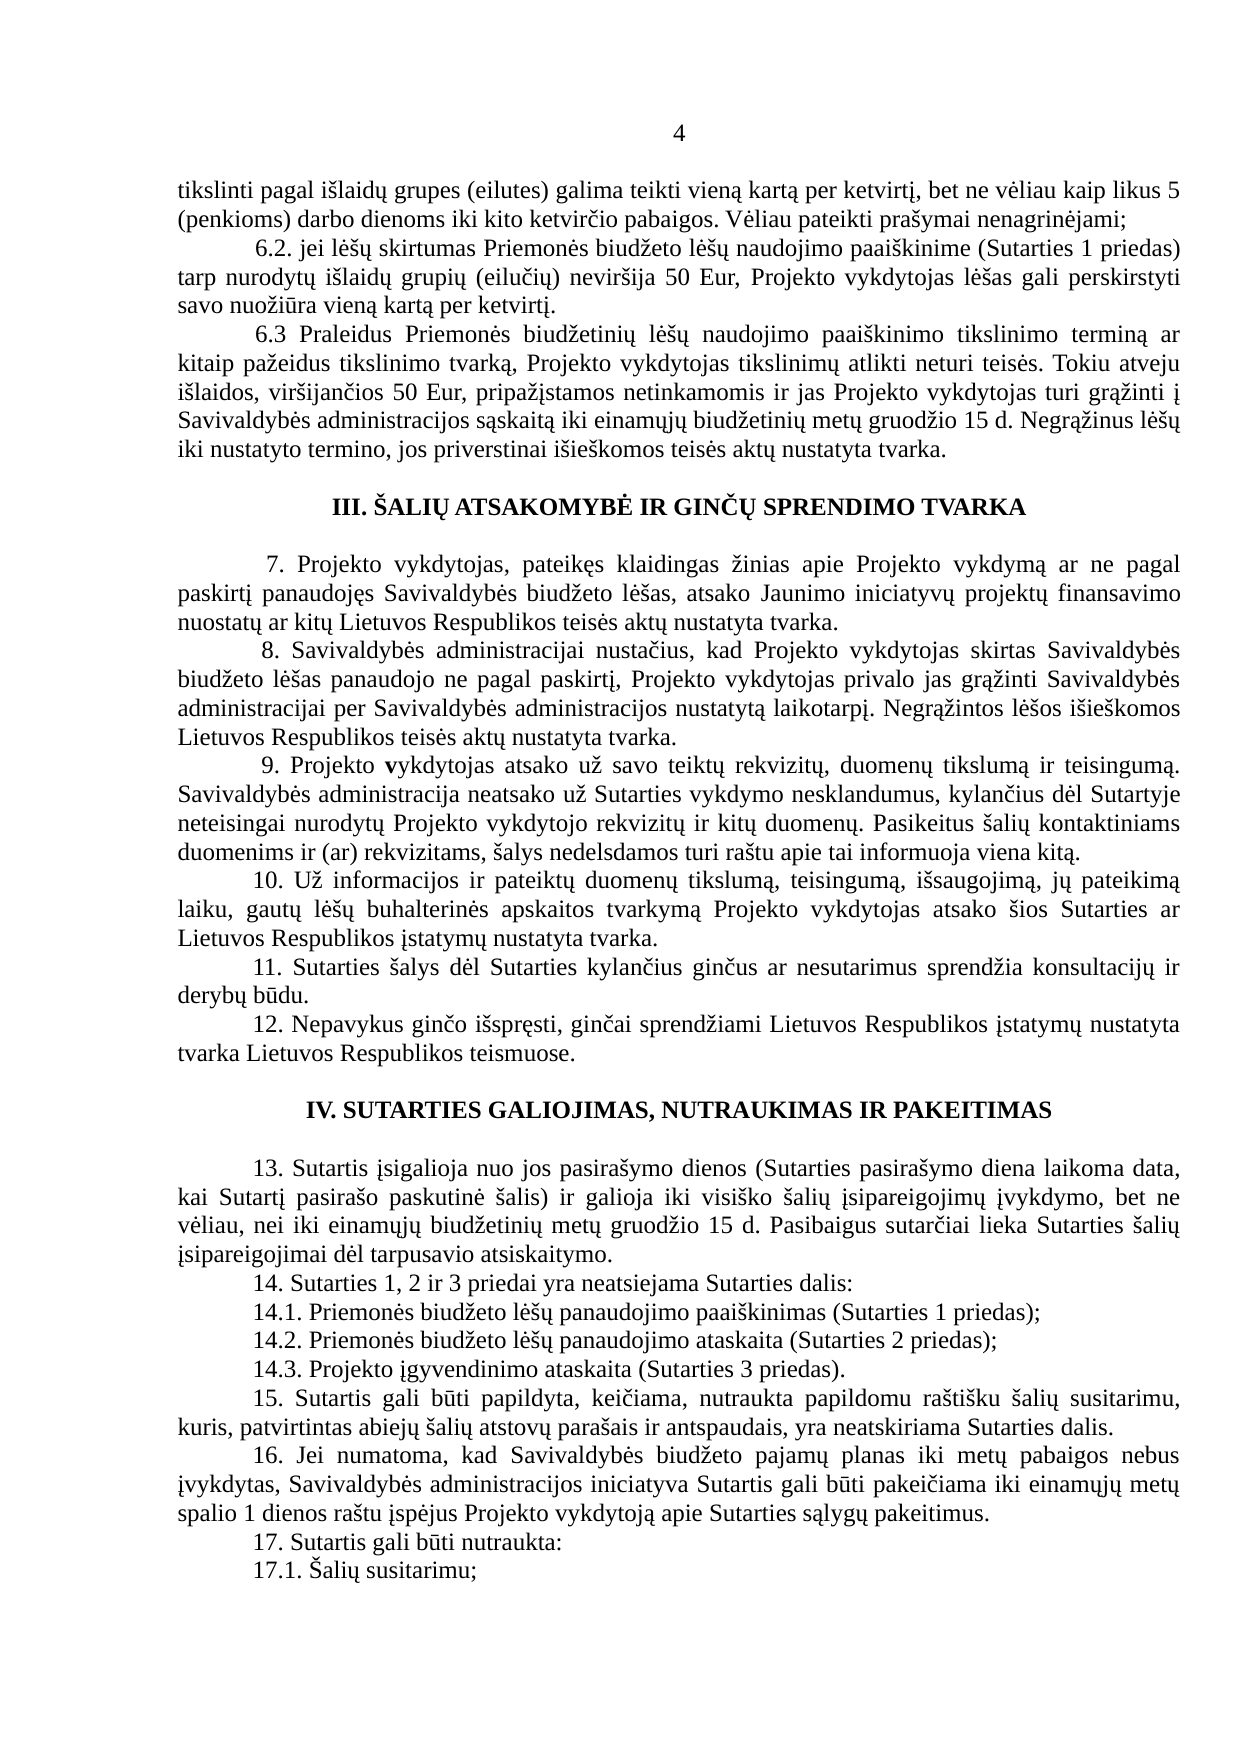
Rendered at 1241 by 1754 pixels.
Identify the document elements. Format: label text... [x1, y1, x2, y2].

text 12. Nepavykus ginčo išspręsti, ginčai sprendžiami Lietuvos Respublikos įstatymų nustatyta tvarka Lietuvos Respublikos teismuose. [177, 1009, 1181, 1067]
text 8. Savivaldybės administracijai nustačius, kad Projekto vykdytojas skirtas Savivaldybės biudžeto lėšas panaudojo ne pagal paskirtį, Projekto vykdytojas privalo jas grąžinti Savivaldybės administracijai per Savivaldybės administracijos nustatytą laikotarpį. Negrąžintos lėšos išieškomos Lietuvos Respublikos teisės aktų nustatyta tvarka. [177, 636, 1181, 751]
text tikslinti pagal išlaidų grupes (eilutes) galima teikti vieną kartą per ketvirtį, bet ne vėliau kaip likus 5 (penkioms) darbo dienoms iki kito ketvirčio pabaigos. Vėliau pateikti prašymai nenagrinėjami; [177, 176, 1181, 233]
text 10. Už informacijos ir pateiktų duomenų tikslumą, teisingumą, išsaugojimą, jų pateikimą laiku, gautų lėšų buhalterinės apskaitos tvarkymą Projekto vykdytojas atsako šios Sutarties ar Lietuvos Respublikos įstatymų nustatyta tvarka. [177, 866, 1181, 952]
text III. ŠALIŲ ATSAKOMYBĖ IR GINČŲ SPRENDIMO TVARKA [177, 492, 1181, 521]
text 6.3 Praleidus Priemonės biudžetinių lėšų naudojimo paaiškinimo tikslinimo terminą ar kitaip pažeidus tikslinimo tvarką, Projekto vykdytojas tikslinimų atlikti neturi teisės. Tokiu atveju išlaidos, viršijančios 50 Eur, pripažįstamos netinkamomis ir jas Projekto vykdytojas turi grąžinti į Savivaldybės administracijos sąskaitą iki einamųjų biudžetinių metų gruodžio 15 d. Negrąžinus lėšų iki nustatyto termino, jos priverstinai išieškomos teisės aktų nustatyta tvarka. [177, 319, 1181, 463]
text 16. Jei numatoma, kad Savivaldybės biudžeto pajamų planas iki metų pabaigos nebus įvykdytas, Savivaldybės administracijos iniciatyva Sutartis gali būti pakeičiama iki einamųjų metų spalio 1 dienos raštu įspėjus Projekto vykdytoją apie Sutarties sąlygų pakeitimus. [177, 1441, 1181, 1527]
text 17. Sutartis gali būti nutraukta: [177, 1527, 1181, 1556]
text 13. Sutartis įsigalioja nuo jos pasirašymo dienos (Sutarties pasirašymo diena laikoma data, kai Sutartį pasirašo paskutinė šalis) ir galioja iki visiško šalių įsipareigojimų įvykdymo, bet ne vėliau, nei iki einamųjų biudžetinių metų gruodžio 15 d. Pasibaigus sutarčiai lieka Sutarties šalių įsipareigojimai dėl tarpusavio atsiskaitymo. [177, 1153, 1181, 1268]
text 11. Sutarties šalys dėl Sutarties kylančius ginčus ar nesutarimus sprendžia konsultacijų ir derybų būdu. [177, 952, 1181, 1009]
text 14.3. Projekto įgyvendinimo ataskaita (Sutarties 3 priedas). [177, 1354, 1181, 1383]
text IV. SUTARTIES GALIOJIMAS, NUTRAUKIMAS IR PAKEITIMAS [177, 1096, 1181, 1124]
text 6.2. jei lėšų skirtumas Priemonės biudžeto lėšų naudojimo paaiškinime (Sutarties 1 priedas) tarp nurodytų išlaidų grupių (eilučių) neviršija 50 Eur, Projekto vykdytojas lėšas gali perskirstyti savo nuožiūra vieną kartą per ketvirtį. [177, 233, 1181, 319]
text 9. Projekto vykdytojas atsako už savo teiktų rekvizitų, duomenų tikslumą ir teisingumą. Savivaldybės administracija neatsako už Sutarties vykdymo nesklandumus, kylančius dėl Sutartyje neteisingai nurodytų Projekto vykdytojo rekvizitų ir kitų duomenų. Pasikeitus šalių kontaktiniams duomenims ir (ar) rekvizitams, šalys nedelsdamos turi raštu apie tai informuoja viena kitą. [177, 751, 1181, 866]
text 15. Sutartis gali būti papildyta, keičiama, nutraukta papildomu raštišku šalių susitarimu, kuris, patvirtintas abiejų šalių atstovų parašais ir antspaudais, yra neatskiriama Sutarties dalis. [177, 1383, 1181, 1441]
text 14.2. Priemonės biudžeto lėšų panaudojimo ataskaita (Sutarties 2 priedas); [177, 1326, 1181, 1354]
text 7. Projekto vykdytojas, pateikęs klaidingas žinias apie Projekto vykdymą ar ne pagal paskirtį panaudojęs Savivaldybės biudžeto lėšas, atsako Jaunimo iniciatyvų projektų finansavimo nuostatų ar kitų Lietuvos Respublikos teisės aktų nustatyta tvarka. [177, 549, 1181, 636]
text 14. Sutarties 1, 2 ir 3 priedai yra neatsiejama Sutarties dalis: [177, 1268, 1181, 1297]
text 17.1. Šalių susitarimu; [177, 1556, 1181, 1584]
text 14.1. Priemonės biudžeto lėšų panaudojimo paaiškinimas (Sutarties 1 priedas); [177, 1297, 1181, 1326]
